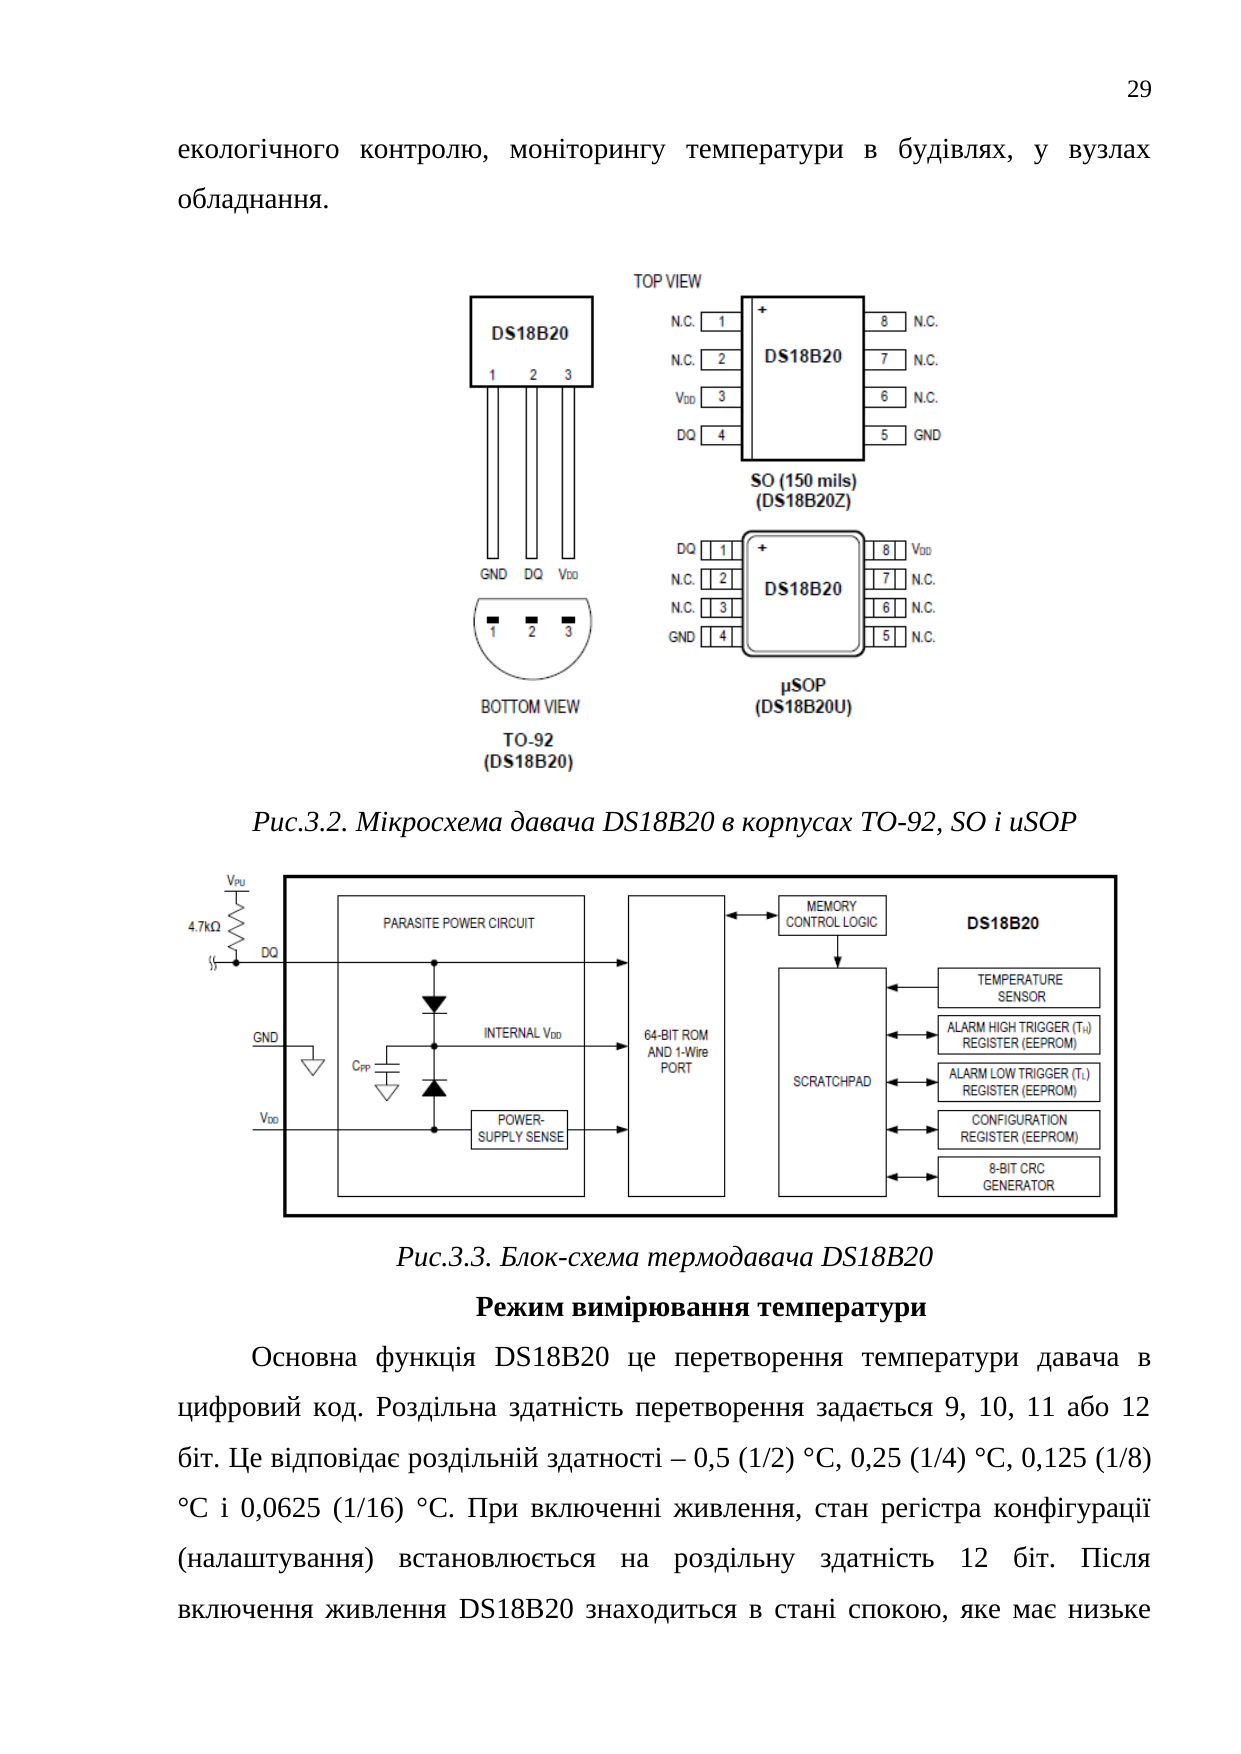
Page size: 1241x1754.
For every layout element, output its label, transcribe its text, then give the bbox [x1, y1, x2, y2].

text Рис.3.3. Блок-схема термодавача DS18B20 [177, 1239, 1152, 1272]
text Рис.3.2. Мікросхема давача DS18B20 в корпусах TO-92, SO і uSOP [177, 804, 1152, 838]
picture [177, 867, 1122, 1222]
text Основна функція DS18B20 це перетворення температури давача в цифровий код. Роздільна здатність перетворення задається 9, 10, 11 або 12 біт. Це відповідає роздільній здатності – 0,5 (1/2) °C, 0,25 (1/4) °C, 0,125 (1/8) °C і 0,0625 (1/16) °C. При включенні живлення, стан регістра конфігурації (налаштування) встановлюється на роздільну здатність 12 біт. Після включення живлення DS18B20 знаходиться в стані спокою, яке має низьке [177, 1339, 1152, 1624]
picture [459, 261, 944, 776]
text Режим вимірювання температури [177, 1289, 1152, 1322]
text екологічного контролю, моніторингу температури в будівлях, у вузлах обладнання. [177, 131, 1152, 215]
